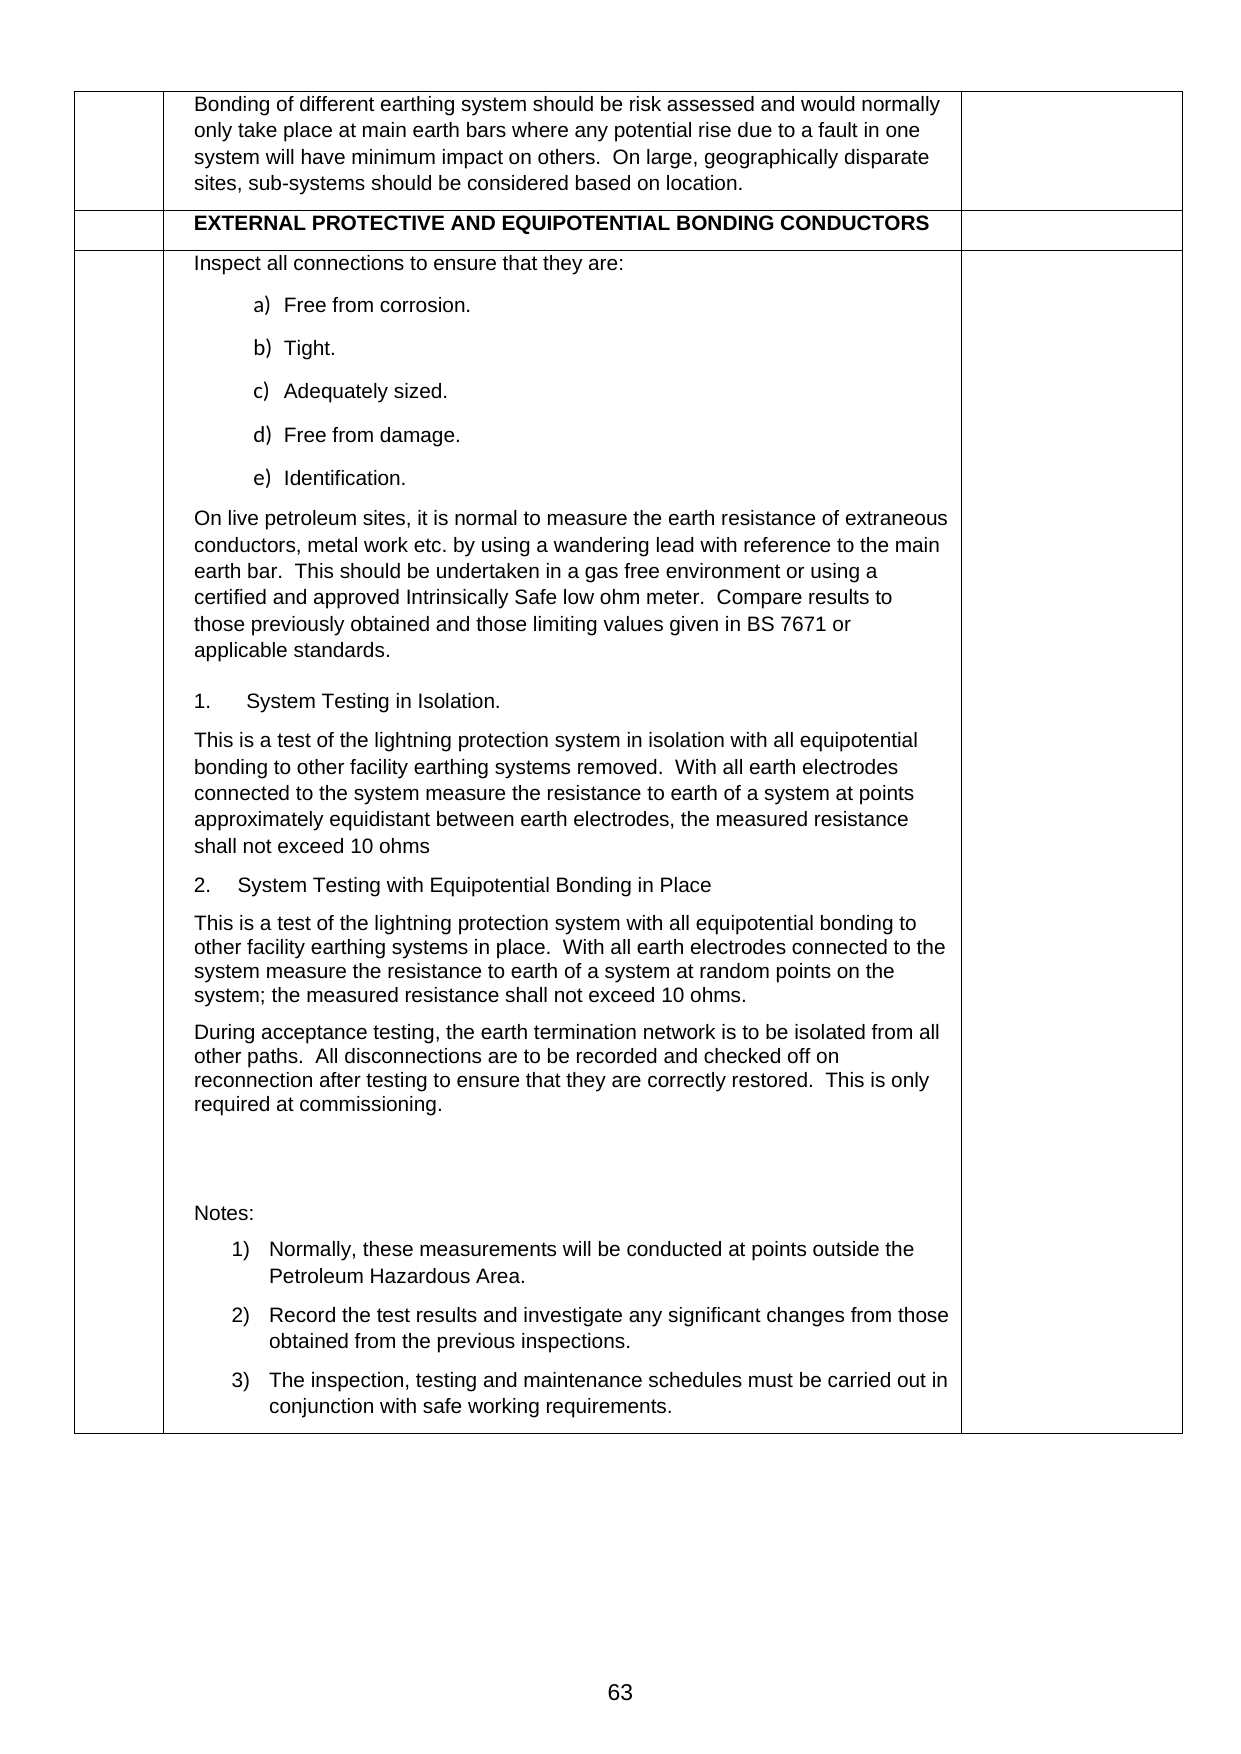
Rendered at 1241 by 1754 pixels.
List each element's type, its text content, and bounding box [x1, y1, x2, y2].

table_cell [962, 211, 1182, 250]
table_cell Inspect all connections to ensure that they are: Free from corrosion. Tight. Adequately sized. Free from damage. Identification. On live petroleum sites, it is normal to measure the earth resistance of extraneous conductors, metal work etc. by using a wandering lead with reference to the main earth bar. This should be undertaken in a gas free environment or using a certified and approved Intrinsically Safe low ohm meter. Compare results to those previously obtained and those limiting values given in BS 7671 or applicable standards. System Testing in Isolation. This is a test of the lightning protection system in isolation with all equipotential bonding to other facility earthing systems removed. With all earth electrodes connected to the system measure the resistance to earth of a system at points approximately equidistant between earth electrodes, the measured resistance shall not exceed 10 ohms System Testing with Equipotential Bonding in Place This is a test of the lightning protection system with all equipotential bonding to other facility earthing systems in place. With all earth electrodes connected to the system measure the resistance to earth of a system at random points on the system; the measured resistance shall not exceed 10 ohms. During acceptance testing, the earth termination network is to be isolated from all other paths. All disconnections are to be recorded and checked off on reconnection after testing to ensure that they are correctly restored. This is only required at commissioning. Notes: Normally, these measurements will be conducted at points outside the Petroleum Hazardous Area. Record the test results and investigate any significant changes from those obtained from the previous inspections. The inspection, testing and maintenance schedules must be carried out in conjunction with safe working requirements. [164, 251, 961, 1433]
table_header Bonding of different earthing system should be risk assessed and would normally only take place at main earth bars where any potential rise due to a fault in one system will have minimum impact on others. On large, geographically disparate sites, sub-systems should be considered based on location. [164, 92, 961, 210]
table_header [75, 92, 163, 210]
table_cell EXTERNAL PROTECTIVE AND EQUIPOTENTIAL BONDING CONDUCTORS [164, 211, 961, 250]
table_cell [75, 251, 163, 1433]
table_header [962, 92, 1182, 210]
table_cell [962, 251, 1182, 1433]
table_cell [75, 211, 163, 250]
